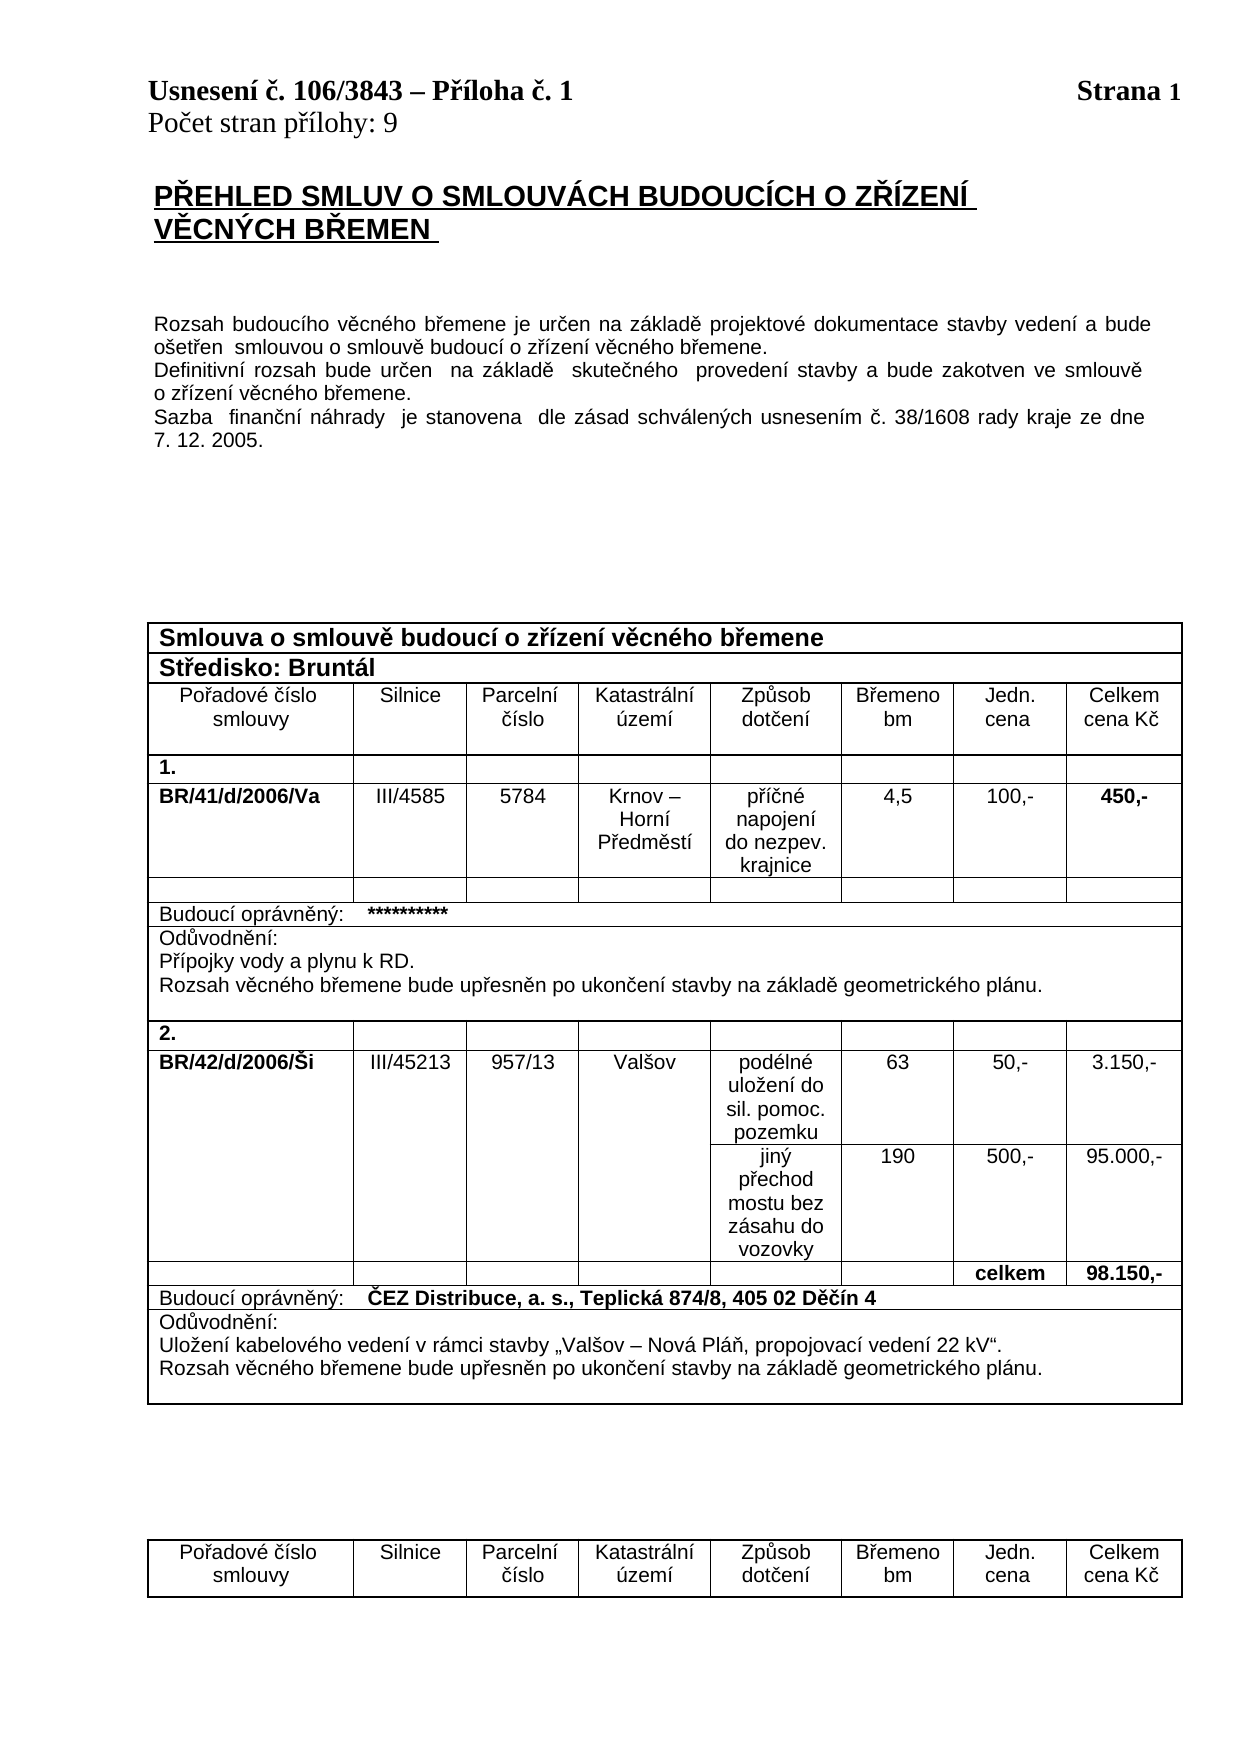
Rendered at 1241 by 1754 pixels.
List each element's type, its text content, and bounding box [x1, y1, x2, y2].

table_cell [579, 1022, 710, 1049]
table_cell 100,- [954, 784, 1066, 877]
table_cell [354, 1262, 466, 1285]
table_cell jiný přechod mostu bez zásahu do vozovky [711, 1145, 841, 1261]
table_cell III/4585 [354, 784, 466, 877]
table_header Břemeno bm [842, 1541, 953, 1596]
table_cell 1. [149, 756, 353, 783]
table_cell [711, 1022, 841, 1049]
table_cell Silnice [354, 684, 466, 753]
table_cell [354, 756, 466, 783]
table_cell III/45213 [354, 1051, 466, 1261]
table_cell Způsob dotčení [711, 684, 841, 753]
table_header 63 [842, 1051, 953, 1143]
table_cell BR/42/d/2006/Ši [149, 1051, 353, 1261]
table_cell 4,5 [842, 784, 953, 877]
table_header Celkem cena Kč [1067, 1541, 1181, 1596]
table_cell Parcelní číslo [467, 684, 578, 753]
table_cell [954, 878, 1066, 902]
table_header Pořadové číslo smlouvy [149, 1541, 353, 1596]
table_header Způsob dotčení [711, 1541, 841, 1596]
table_header 3.150,- [1067, 1051, 1181, 1143]
table_cell Krnov – Horní Předměstí [579, 784, 710, 877]
table_header Jedn. cena [954, 1541, 1066, 1596]
table_cell příčné napojení do nezpev. krajnice [711, 784, 841, 877]
table_cell 450,- [1067, 784, 1181, 877]
table_cell [467, 756, 578, 783]
table_cell Rozsah budoucího věcného břemene je určen na základě projektové dokumentace stavby vedení a bude ošetřen smlouvou o smlouvě budoucí o zřízení věcného břemene. Definitivní rozsah bude určen na základě skutečného provedení stavby a bude zakotven ve smlouvě o zřízení věcného břemene. Sazba finanční náhrady je stanovena dle zásad schválených usnesením č. 38/1608 rady kraje ze dne 7. 12. 2005. [146, 272, 1160, 475]
table_cell [467, 1022, 578, 1049]
table_cell Budoucí oprávněný: ČEZ Distribuce, a. s., Teplická 874/8, 405 02 Děčín 4 [149, 1286, 1181, 1309]
table_cell [354, 878, 466, 902]
table_cell [842, 756, 953, 783]
table_cell celkem [954, 1262, 1066, 1285]
table_cell [1067, 1022, 1181, 1049]
table_cell 5784 [467, 784, 578, 877]
table_cell 98.150,- [1067, 1262, 1181, 1285]
table_cell [711, 878, 841, 902]
table_header podélné uložení do sil. pomoc. pozemku [711, 1051, 841, 1143]
table_cell [1067, 756, 1181, 783]
table_cell Odůvodnění: Uložení kabelového vedení v rámci stavby „Valšov – Nová Pláň, propojovací vedení 22 kV“. Rozsah věcného břemene bude upřesněn po ukončení stavby na základě geometrického plánu. [149, 1310, 1181, 1403]
table_cell [1067, 878, 1181, 902]
table_cell BR/41/d/2006/Va [149, 784, 353, 877]
table_header 50,- [954, 1051, 1066, 1143]
table_cell [579, 878, 710, 902]
table_cell Středisko: Bruntál [149, 654, 1181, 682]
table_cell [467, 1262, 578, 1285]
table_cell 2. [149, 1022, 353, 1049]
table_cell Valšov [579, 1051, 710, 1261]
table_cell [954, 756, 1066, 783]
table_header PŘEHLED SMLUV O SMLOUVÁCH BUDOUCÍCH O ZŘÍZENÍ VĚCNÝCH BŘEMEN [146, 180, 1160, 245]
table_header Silnice [354, 1541, 466, 1596]
table_cell Celkem cena Kč [1067, 684, 1181, 753]
table_cell [146, 245, 1160, 272]
table_cell [954, 1022, 1066, 1049]
table_cell [711, 756, 841, 783]
table_cell [354, 1022, 466, 1049]
table_cell 957/13 [467, 1051, 578, 1261]
table_cell Pořadové číslo smlouvy [149, 684, 353, 753]
table_cell Břemeno bm [842, 684, 953, 753]
table_cell 190 [842, 1145, 953, 1261]
table_cell [711, 1262, 841, 1285]
table_cell Jedn. cena [954, 684, 1066, 753]
table_cell [149, 878, 353, 902]
table_cell [842, 1022, 953, 1049]
table_cell [149, 1262, 353, 1285]
table_cell 500,- [954, 1145, 1066, 1261]
table_cell 95.000,- [1067, 1145, 1181, 1261]
table_cell Budoucí oprávněný: ********** [149, 903, 1181, 926]
table_cell [842, 1262, 953, 1285]
table_cell Odůvodnění: Přípojky vody a plynu k RD. Rozsah věcného břemene bude upřesněn po ukončení stavby na základě geometrického plánu. [149, 927, 1181, 1020]
table_cell [579, 756, 710, 783]
table_header Parcelní číslo [467, 1541, 578, 1596]
table_cell Katastrální území [579, 684, 710, 753]
table_header Katastrální území [579, 1541, 710, 1596]
table_cell [467, 878, 578, 902]
table_cell [842, 878, 953, 902]
table_cell [579, 1262, 710, 1285]
table_header Smlouva o smlouvě budoucí o zřízení věcného břemene [149, 624, 1181, 652]
